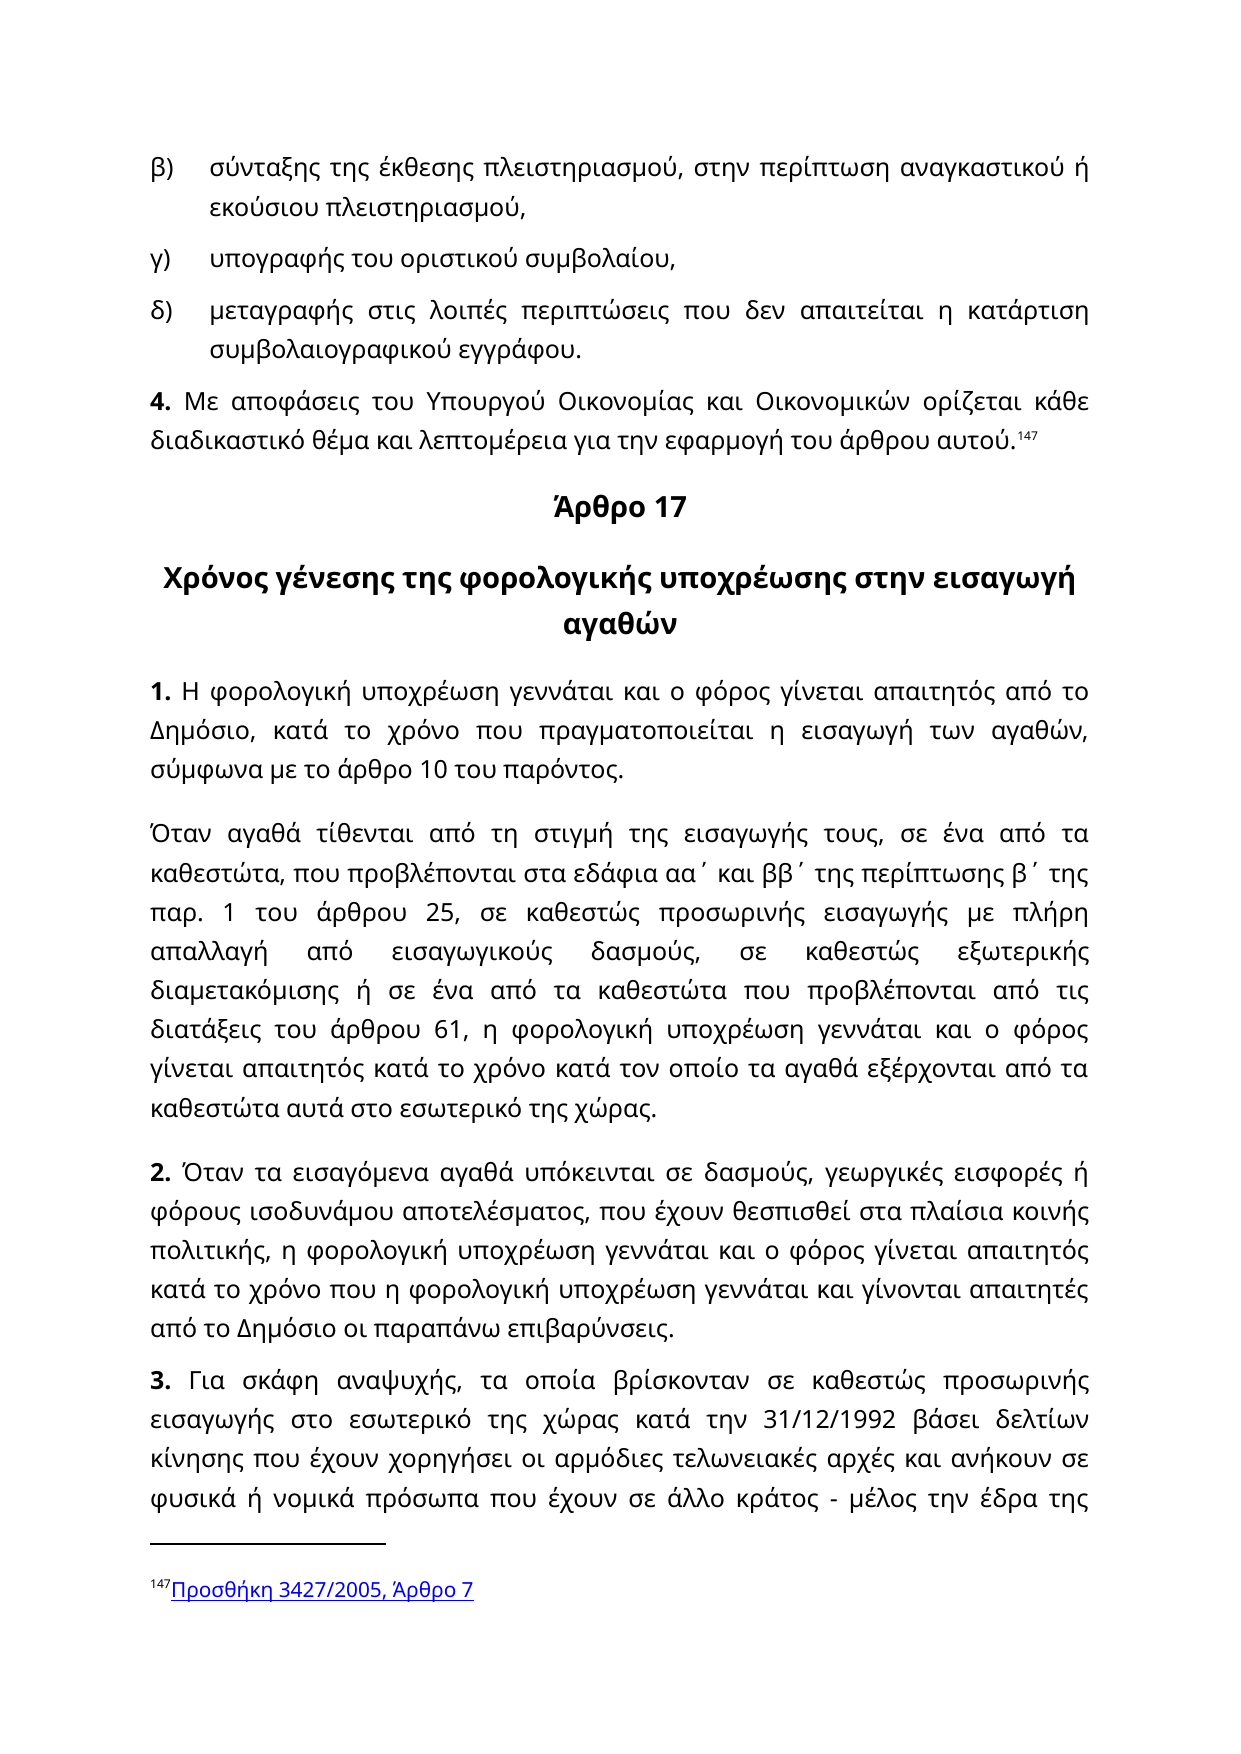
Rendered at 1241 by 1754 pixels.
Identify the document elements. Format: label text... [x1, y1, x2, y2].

text 2. Όταν τα εισαγόμενα αγαθά υπόκεινται σε δασμούς, γεωργικές εισφορές ή φόρους ισοδυνάμου αποτελέσματος, που έχουν θεσπισθεί στα πλαίσια κοινής πολιτικής, η φορολογική υποχρέωση γεννάται και ο φόρος γίνεται απαιτητός κατά το χρόνο που η φορολογική υποχρέωση γεννάται και γίνονται απαιτητές από το Δημόσιο οι παραπάνω επιβαρύνσεις. [150, 1154, 1090, 1345]
list δ) μεταγραφής στις λοιπές περιπτώσεις που δεν απαιτείται η κατάρτιση συμβολαιογραφικού εγγράφου. [150, 292, 1090, 366]
list β) σύνταξης της έκθεσης πλειστηριασμού, στην περίπτωση αναγκαστικού ή εκούσιου πλειστηριασμού, [150, 150, 1090, 223]
text 3. Για σκάφη αναψυχής, τα οποία βρίσκονταν σε καθεστώς προσωρινής εισαγωγής στο εσωτερικό της χώρας κατά την 31/12/1992 βάσει δελτίων κίνησης που έχουν χορηγήσει οι αρμόδιες τελωνειακές αρχές και ανήκουν σε φυσικά ή νομικά πρόσωπα που έχουν σε άλλο κράτος - μέλος την έδρα της [150, 1363, 1090, 1514]
text 4. Με αποφάσεις του Υπουργού Οικονομίας και Οικονομικών ορίζεται κάθε διαδικαστικό θέμα και λεπτομέρεια για την εφαρμογή του άρθρου αυτού. [150, 383, 1090, 457]
list γ) υπογραφής του οριστικού συμβολαίου, [150, 241, 1090, 275]
text 1. Η φορολογική υποχρέωση γεννάται και ο φόρος γίνεται απαιτητός από το Δημόσιο, κατά το χρόνο που πραγματοποιείται η εισαγωγή των αγαθών, σύμφωνα με το άρθρο 10 του παρόντος. [150, 673, 1090, 786]
subtitle Άρθρο 17 [150, 487, 1090, 526]
subtitle Χρόνος γένεσης της φορολογικής υποχρέωσης στην εισαγωγή αγαθών [150, 557, 1090, 643]
text Προσθήκη 3427/2005, Άρθρο 7 [150, 1576, 1090, 1604]
text Όταν αγαθά τίθενται από τη στιγμή της εισαγωγής τους, σε ένα από τα καθεστώτα, που προβλέπονται στα εδάφια αα΄ και ββ΄ της περίπτωσης β΄ της παρ. 1 του άρθρου 25, σε καθεστώς προσωρινής εισαγωγής με πλήρη απαλλαγή από εισαγωγικούς δασμούς, σε καθεστώς εξωτερικής διαμετακόμισης ή σε ένα από τα καθεστώτα που προβλέπονται από τις διατάξεις του άρθρου 61, η φορολογική υποχρέωση γεννάται και ο φόρος γίνεται απαιτητός κατά το χρόνο κατά τον οποίο τα αγαθά εξέρχονται από τα καθεστώτα αυτά στο εσωτερικό της χώρας. [150, 816, 1090, 1124]
